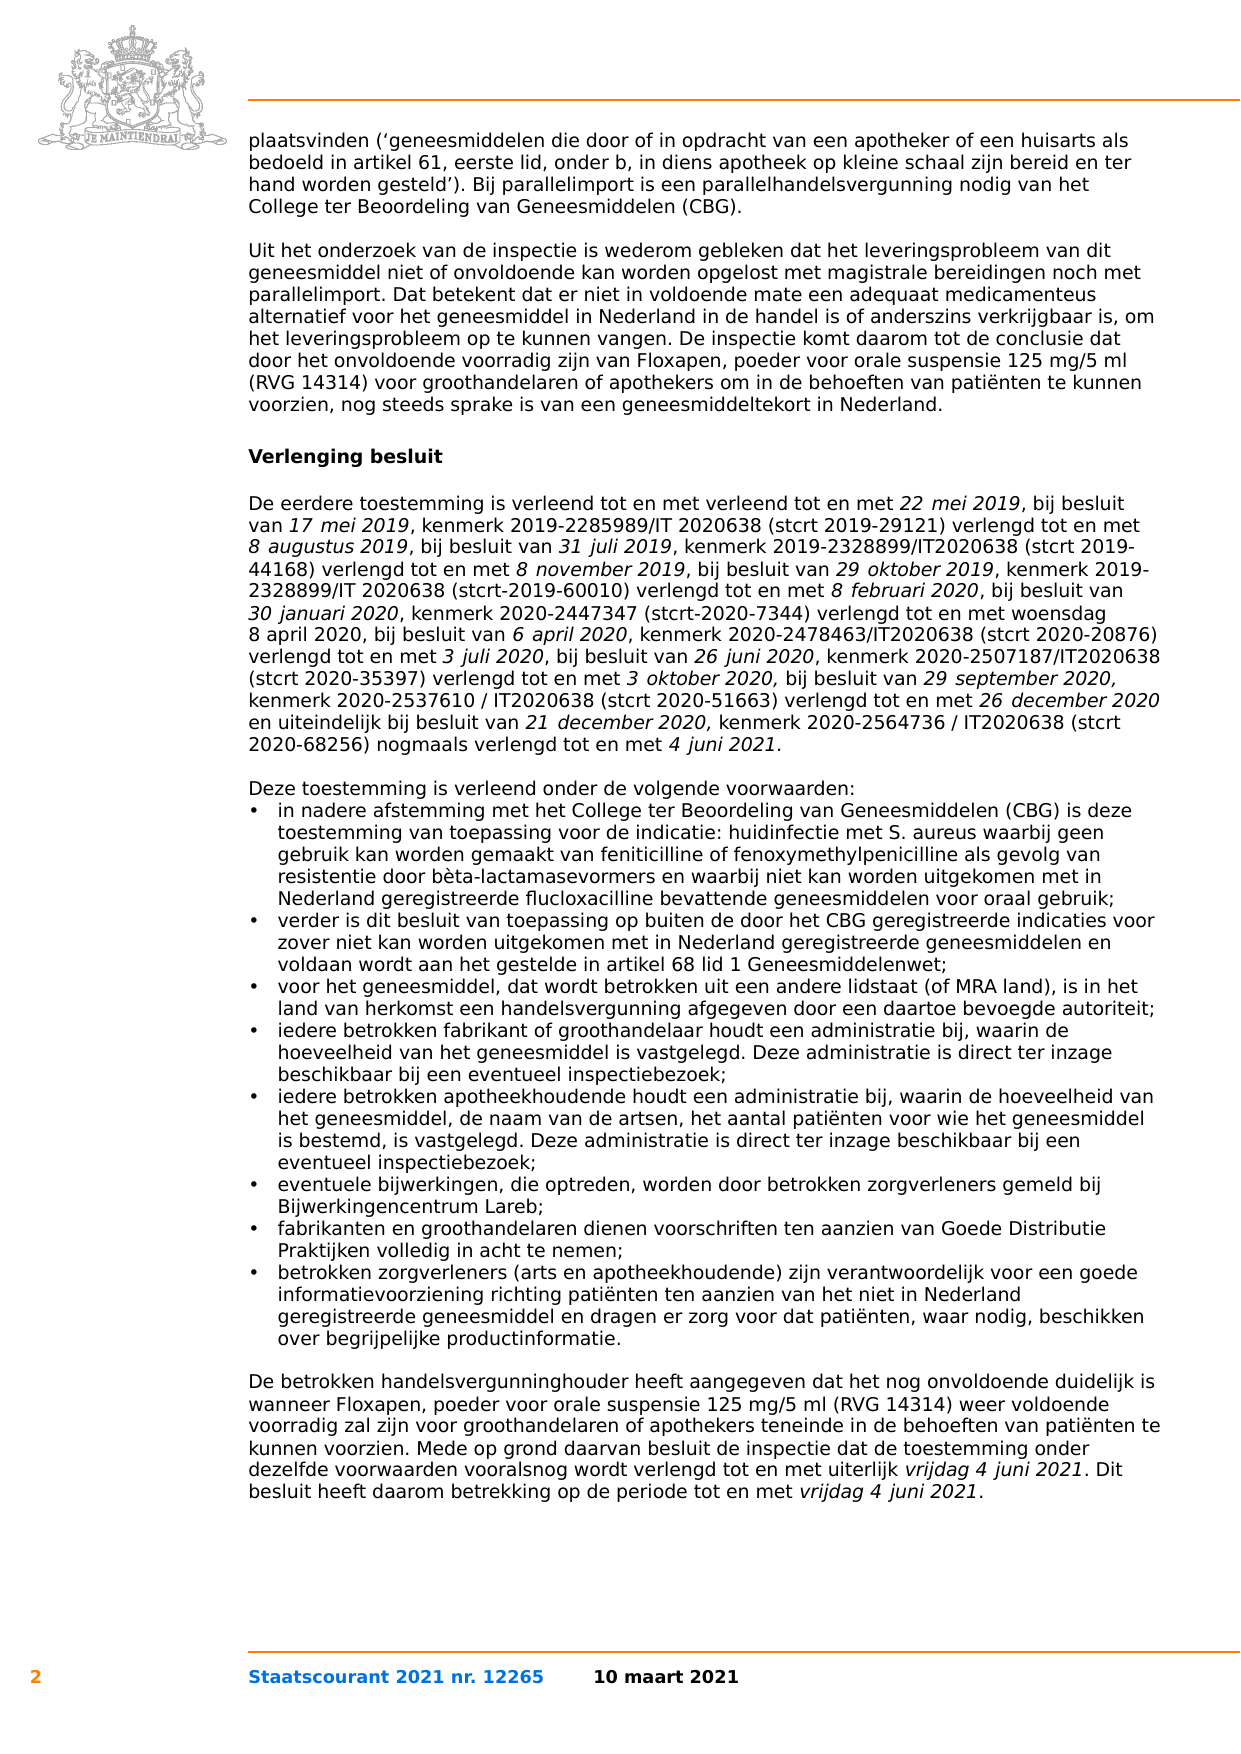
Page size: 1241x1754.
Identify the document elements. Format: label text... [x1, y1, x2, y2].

text plaatsvinden (‘geneesmiddelen die door of in opdracht van een apotheker of een huisarts als bedoeld in artikel 61, eerste lid, onder b, in diens apotheek op kleine schaal zijn bereid en ter hand worden gesteld’). Bij parallelimport is een parallelhandelsvergunning nodig van het College ter Beoordeling van Geneesmiddelen (CBG). [248, 130, 1163, 218]
text • in nadere afstemming met het College ter Beoordeling van Geneesmiddelen (CBG) is deze toestemming van toepassing voor de indicatie: huidinfectie met S. aureus waarbij geen gebruik kan worden gemaakt van feniticilline of fenoxymethylpenicilline als gevolg van resistentie door bèta-lactamasevormers en waarbij niet kan worden uitgekomen met in Nederland geregistreerde flucloxacilline bevattende geneesmiddelen voor oraal gebruik; [248, 800, 1163, 910]
picture [38, 25, 227, 150]
text De eerdere toestemming is verleend tot en met verleend tot en met 22 mei 2019, bij besluit van 17 mei 2019, kenmerk 2019-2285989/IT 2020638 (stcrt 2019-29121) verlengd tot en met 8 augustus 2019, bij besluit van 31 juli 2019, kenmerk 2019-2328899/IT2020638 (stcrt 2019-44168) verlengd tot en met 8 november 2019, bij besluit van 29 oktober 2019, kenmerk 2019-2328899/IT 2020638 (stcrt-2019-60010) verlengd tot en met 8 februari 2020, bij besluit van 30 januari 2020, kenmerk 2020-2447347 (stcrt-2020-7344) verlengd tot en met woensdag 8 april 2020, bij besluit van 6 april 2020, kenmerk 2020-2478463/IT2020638 (stcrt 2020-20876) verlengd tot en met 3 juli 2020, bij besluit van 26 juni 2020, kenmerk 2020-2507187/IT2020638 (stcrt 2020-35397) verlengd tot en met 3 oktober 2020, bij besluit van 29 september 2020, kenmerk 2020-2537610 / IT2020638 (stcrt 2020-51663) verlengd tot en met 26 december 2020 en uiteindelijk bij besluit van 21 december 2020, kenmerk 2020-2564736 / IT2020638 (stcrt 2020-68256) nogmaals verlengd tot en met 4 juni 2021. [248, 492, 1163, 756]
text De betrokken handelsvergunninghouder heeft aangegeven dat het nog onvoldoende duidelijk is wanneer Floxapen, poeder voor orale suspensie 125 mg/5 ml (RVG 14314) weer voldoende voorradig zal zijn voor groothandelaren of apothekers teneinde in de behoeften van patiënten te kunnen voorzien. Mede op grond daarvan besluit de inspectie dat de toestemming onder dezelfde voorwaarden vooralsnog wordt verlengd tot en met uiterlijk vrijdag 4 juni 2021. Dit besluit heeft daarom betrekking op de periode tot en met vrijdag 4 juni 2021. [248, 1371, 1163, 1503]
text • eventuele bijwerkingen, die optreden, worden door betrokken zorgverleners gemeld bij Bijwerkingencentrum Lareb; [248, 1174, 1163, 1218]
text • iedere betrokken apotheekhoudende houdt een administratie bij, waarin de hoeveelheid van het geneesmiddel, de naam van de artsen, het aantal patiënten voor wie het geneesmiddel is bestemd, is vastgelegd. Deze administratie is direct ter inzage beschikbaar bij een eventueel inspectiebezoek; [248, 1086, 1163, 1174]
text • betrokken zorgverleners (arts en apotheekhoudende) zijn verantwoordelijk voor een goede informatievoorziening richting patiënten ten aanzien van het niet in Nederland geregistreerde geneesmiddel en dragen er zorg voor dat patiënten, waar nodig, beschikken over begrijpelijke productinformatie. [248, 1262, 1163, 1349]
text • fabrikanten en groothandelaren dienen voorschriften ten aanzien van Goede Distributie Praktijken volledig in acht te nemen; [248, 1218, 1163, 1262]
text • voor het geneesmiddel, dat wordt betrokken uit een andere lidstaat (of MRA land), is in het land van herkomst een handelsvergunning afgegeven door een daartoe bevoegde autoriteit; [248, 976, 1163, 1020]
text Uit het onderzoek van de inspectie is wederom gebleken dat het leveringsprobleem van dit geneesmiddel niet of onvoldoende kan worden opgelost met magistrale bereidingen noch met parallelimport. Dat betekent dat er niet in voldoende mate een adequaat medicamenteus alternatief voor het geneesmiddel in Nederland in de handel is of anderszins verkrijgbaar is, om het leveringsprobleem op te kunnen vangen. De inspectie komt daarom tot de conclusie dat door het onvoldoende voorradig zijn van Floxapen, poeder voor orale suspensie 125 mg/5 ml (RVG 14314) voor groothandelaren of apothekers om in de behoeften van patiënten te kunnen voorzien, nog steeds sprake is van een geneesmiddeltekort in Nederland. [248, 240, 1163, 416]
text • verder is dit besluit van toepassing op buiten de door het CBG geregistreerde indicaties voor zover niet kan worden uitgekomen met in Nederland geregistreerde geneesmiddelen en voldaan wordt aan het gestelde in artikel 68 lid 1 Geneesmiddelenwet; [248, 910, 1163, 976]
subtitle Verlenging besluit [248, 446, 1163, 467]
text • iedere betrokken fabrikant of groothandelaar houdt een administratie bij, waarin de hoeveelheid van het geneesmiddel is vastgelegd. Deze administratie is direct ter inzage beschikbaar bij een eventueel inspectiebezoek; [248, 1020, 1163, 1086]
text Deze toestemming is verleend onder de volgende voorwaarden: [248, 778, 1163, 800]
